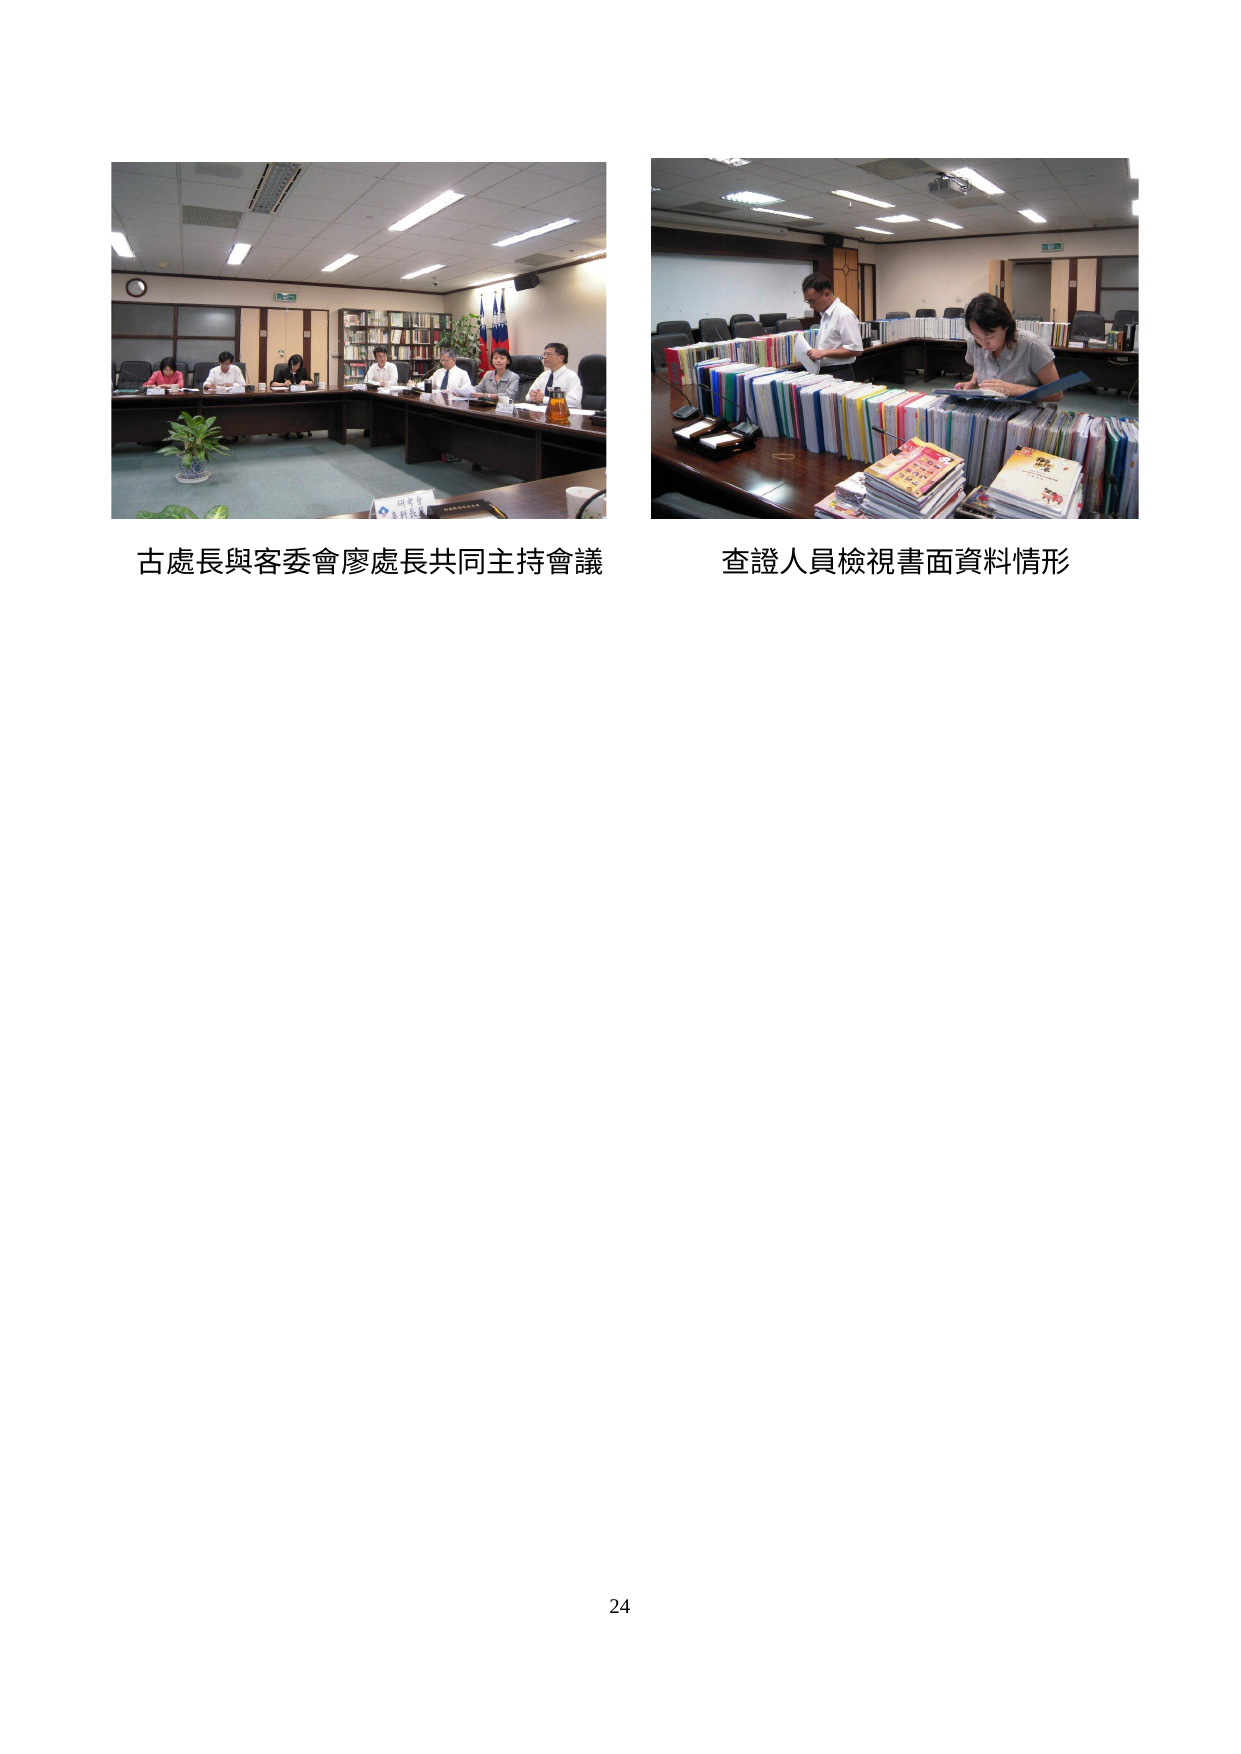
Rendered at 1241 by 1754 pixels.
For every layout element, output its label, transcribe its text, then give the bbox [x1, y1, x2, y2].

table_cell [1152, 144, 1168, 518]
table_cell 古處長與客委會廖處長共同主持會議 [100, 519, 640, 581]
table_cell [1152, 519, 1168, 581]
table_cell 查證人員檢視書面資料情形 [640, 519, 1152, 581]
table_cell [640, 144, 1152, 518]
table_cell [100, 144, 640, 518]
